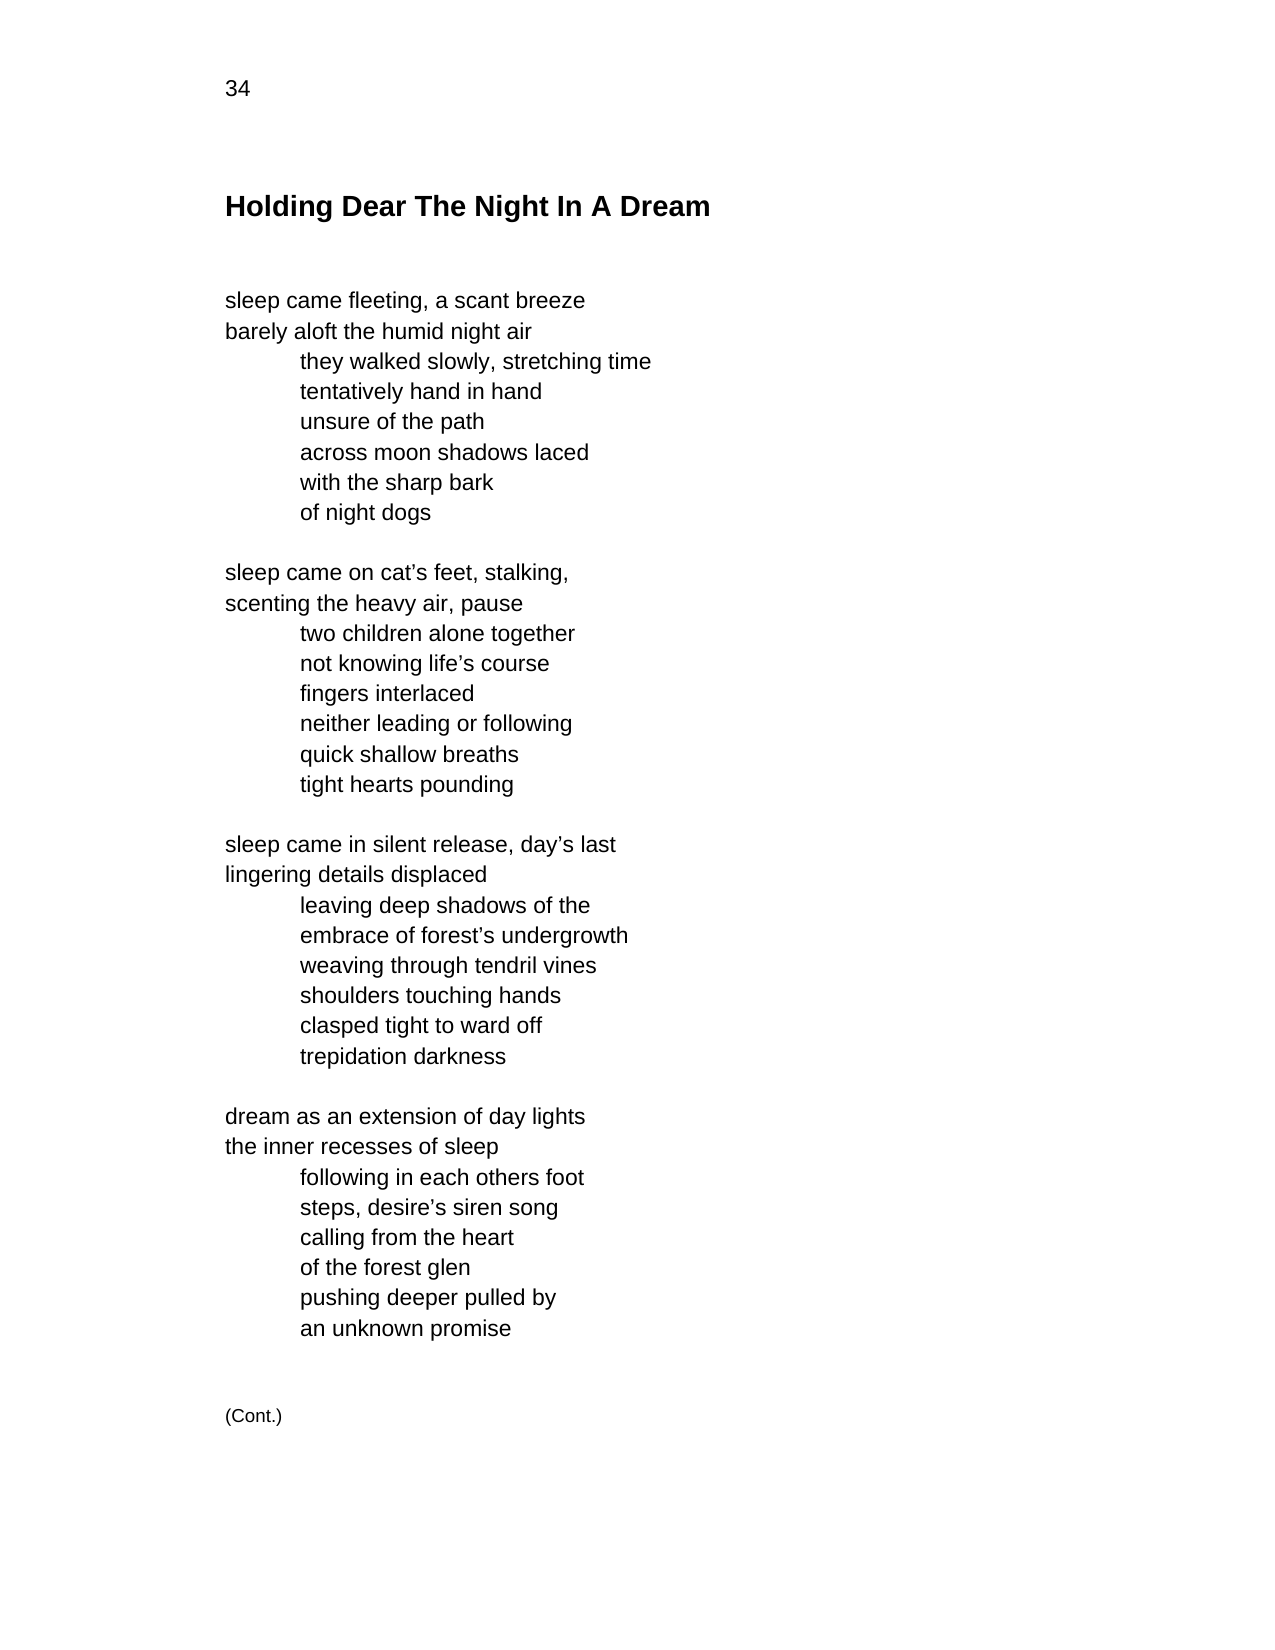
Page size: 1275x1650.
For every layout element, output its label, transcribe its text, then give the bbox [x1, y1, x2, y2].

text (Cont.) [225, 1405, 1125, 1427]
text of night dogs [300, 499, 1125, 525]
text the inner recesses of sleep [225, 1133, 1125, 1160]
text of the forest glen [300, 1254, 1125, 1281]
text leaving deep shadows of the [300, 892, 1125, 918]
text they walked slowly, stretching time [300, 348, 1125, 374]
text steps, desire’s siren song [300, 1194, 1125, 1220]
text across moon shadows laced [300, 438, 1125, 465]
text weaving through tendril vines [300, 952, 1125, 978]
text shoulders touching hands [300, 982, 1125, 1009]
text dream as an extension of day lights [225, 1103, 1125, 1129]
text following in each others foot [300, 1163, 1125, 1190]
text calling from the heart [300, 1224, 1125, 1250]
text pushing deeper pulled by [300, 1284, 1125, 1311]
text embrace of forest’s undergrowth [300, 922, 1125, 948]
text trepidation darkness [300, 1043, 1125, 1069]
text unsure of the path [300, 408, 1125, 435]
text neither leading or following [300, 710, 1125, 737]
text sleep came fleeting, a scant breeze [225, 287, 1125, 314]
text quick shallow breaths [300, 741, 1125, 767]
text scenting the heavy air, pause [225, 589, 1125, 616]
text tentatively hand in hand [300, 378, 1125, 404]
text two children alone together [300, 620, 1125, 646]
text with the sharp bark [300, 469, 1125, 495]
text sleep came on cat’s feet, stalking, [225, 559, 1125, 586]
text sleep came in silent release, day’s last [225, 831, 1125, 858]
text an unknown promise [300, 1314, 1125, 1341]
text Holding Dear The Night In A Dream [225, 188, 1125, 222]
text clasped tight to ward off [300, 1012, 1125, 1039]
text not knowing life’s course [300, 650, 1125, 676]
text tight hearts pounding [300, 771, 1125, 797]
text fingers interlaced [300, 680, 1125, 707]
text barely aloft the humid night air [225, 318, 1125, 344]
text lingering details displaced [225, 861, 1125, 888]
